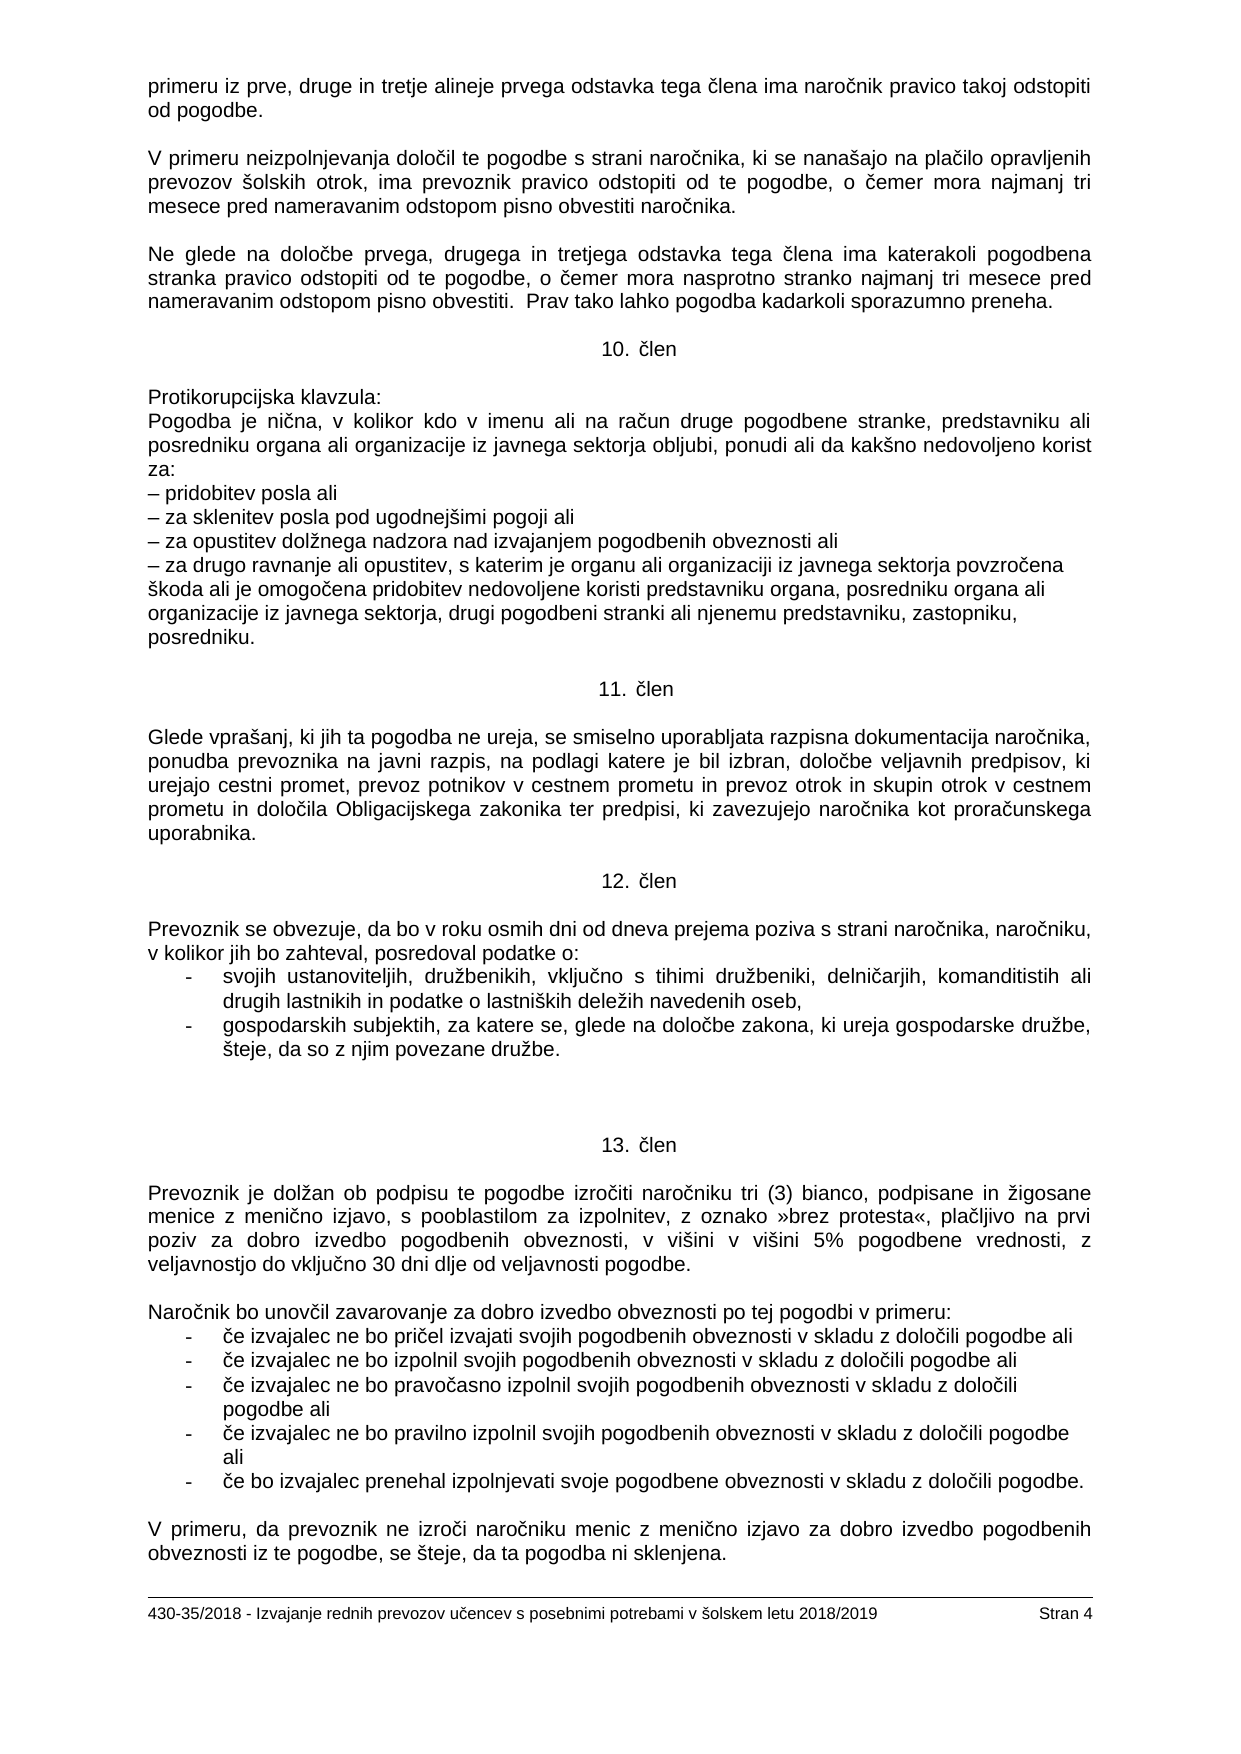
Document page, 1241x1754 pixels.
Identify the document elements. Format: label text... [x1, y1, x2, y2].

text primeru iz prve, druge in tretje alineje prvega odstavka tega člena ima naročnik pravico takoj odstopiti od pogodbe. [148, 74, 1093, 122]
list če izvajalec ne bo pričel izvajati svojih pogodbenih obveznosti v skladu z določili pogodbe ali [185, 1324, 1093, 1348]
text Naročnik bo unovčil zavarovanje za dobro izvedbo obveznosti po tej pogodbi v primeru: [148, 1300, 1093, 1324]
list člen [185, 868, 1093, 892]
text Glede vprašanj, ki jih ta pogodba ne ureja, se smiselno uporabljata razpisna dokumentacija naročnika, ponudba prevoznika na javni razpis, na podlagi katere je bil izbran, določbe veljavnih predpisov, ki urejajo cestni promet, prevoz potnikov v cestnem prometu in prevoz otrok in skupin otrok v cestnem prometu in določila Obligacijskega zakonika ter predpisi, ki zavezujejo naročnika kot proračunskega uporabnika. [148, 725, 1093, 844]
text Pogodba je nična, v kolikor kdo v imenu ali na račun druge pogodbene stranke, predstavniku ali posredniku organa ali organizacije iz javnega sektorja obljubi, ponudi ali da kakšno nedovoljeno korist za: [148, 409, 1093, 481]
text Prevoznik se obvezuje, da bo v roku osmih dni od dneva prejema poziva s strani naročnika, naročniku, v kolikor jih bo zahteval, posredoval podatke o: [148, 916, 1093, 964]
text V primeru neizpolnjevanja določil te pogodbe s strani naročnika, ki se nanašajo na plačilo opravljenih prevozov šolskih otrok, ima prevoznik pravico odstopiti od te pogodbe, o čemer mora najmanj tri mesece pred nameravanim odstopom pisno obvestiti naročnika. [148, 146, 1093, 217]
list če izvajalec ne bo izpolnil svojih pogodbenih obveznosti v skladu z določili pogodbe ali [185, 1348, 1093, 1372]
list če izvajalec ne bo pravočasno izpolnil svojih pogodbenih obveznosti v skladu z določili pogodbe ali [185, 1372, 1093, 1421]
text Ne glede na določbe prvega, drugega in tretjega odstavka tega člena ima katerakoli pogodbena stranka pravico odstopiti od te pogodbe, o čemer mora nasprotno stranko najmanj tri mesece pred nameravanim odstopom pisno obvestiti. Prav tako lahko pogodba kadarkoli sporazumno preneha. [148, 241, 1093, 313]
list člen [185, 337, 1093, 361]
list svojih ustanoviteljih, družbenikih, vključno s tihimi družbeniki, delničarjih, komanditistih ali drugih lastnikih in podatke o lastniških deležih navedenih oseb, [185, 964, 1093, 1012]
list gospodarskih subjektih, za katere se, glede na določbe zakona, ki ureja gospodarske družbe, šteje, da so z njim povezane družbe. [185, 1012, 1093, 1061]
text V primeru, da prevoznik ne izroči naročniku menic z menično izjavo za dobro izvedbo pogodbenih obveznosti iz te pogodbe, se šteje, da ta pogodba ni sklenjena. [148, 1517, 1093, 1565]
list če izvajalec ne bo pravilno izpolnil svojih pogodbenih obveznosti v skladu z določili pogodbe ali [185, 1421, 1093, 1469]
text Protikorupcijska klavzula: [148, 385, 1093, 409]
list člen [185, 677, 1093, 701]
list če bo izvajalec prenehal izpolnjevati svoje pogodbene obveznosti v skladu z določili pogodbe. [185, 1469, 1093, 1493]
text Prevoznik je dolžan ob podpisu te pogodbe izročiti naročniku tri (3) bianco, podpisane in žigosane menice z menično izjavo, s pooblastilom za izpolnitev, z oznako »brez protesta«, plačljivo na prvi poziv za dobro izvedbo pogodbenih obveznosti, v višini v višini 5% pogodbene vrednosti, z veljavnostjo do vključno 30 dni dlje od veljavnosti pogodbe. [148, 1180, 1093, 1276]
list člen [185, 1132, 1093, 1156]
text – pridobitev posla ali – za sklenitev posla pod ugodnejšimi pogoji ali – za opustitev dolžnega nadzora nad izvajanjem pogodbenih obveznosti ali – za drugo ravnanje ali opustitev, s katerim je organu ali organizaciji iz javnega sektorja povzročena škoda ali je omogočena pridobitev nedovoljene koristi predstavniku organa, posredniku organa ali organizacije iz javnega sektorja, drugi pogodbeni stranki ali njenemu predstavniku, zastopniku, posredniku. [148, 481, 1093, 649]
